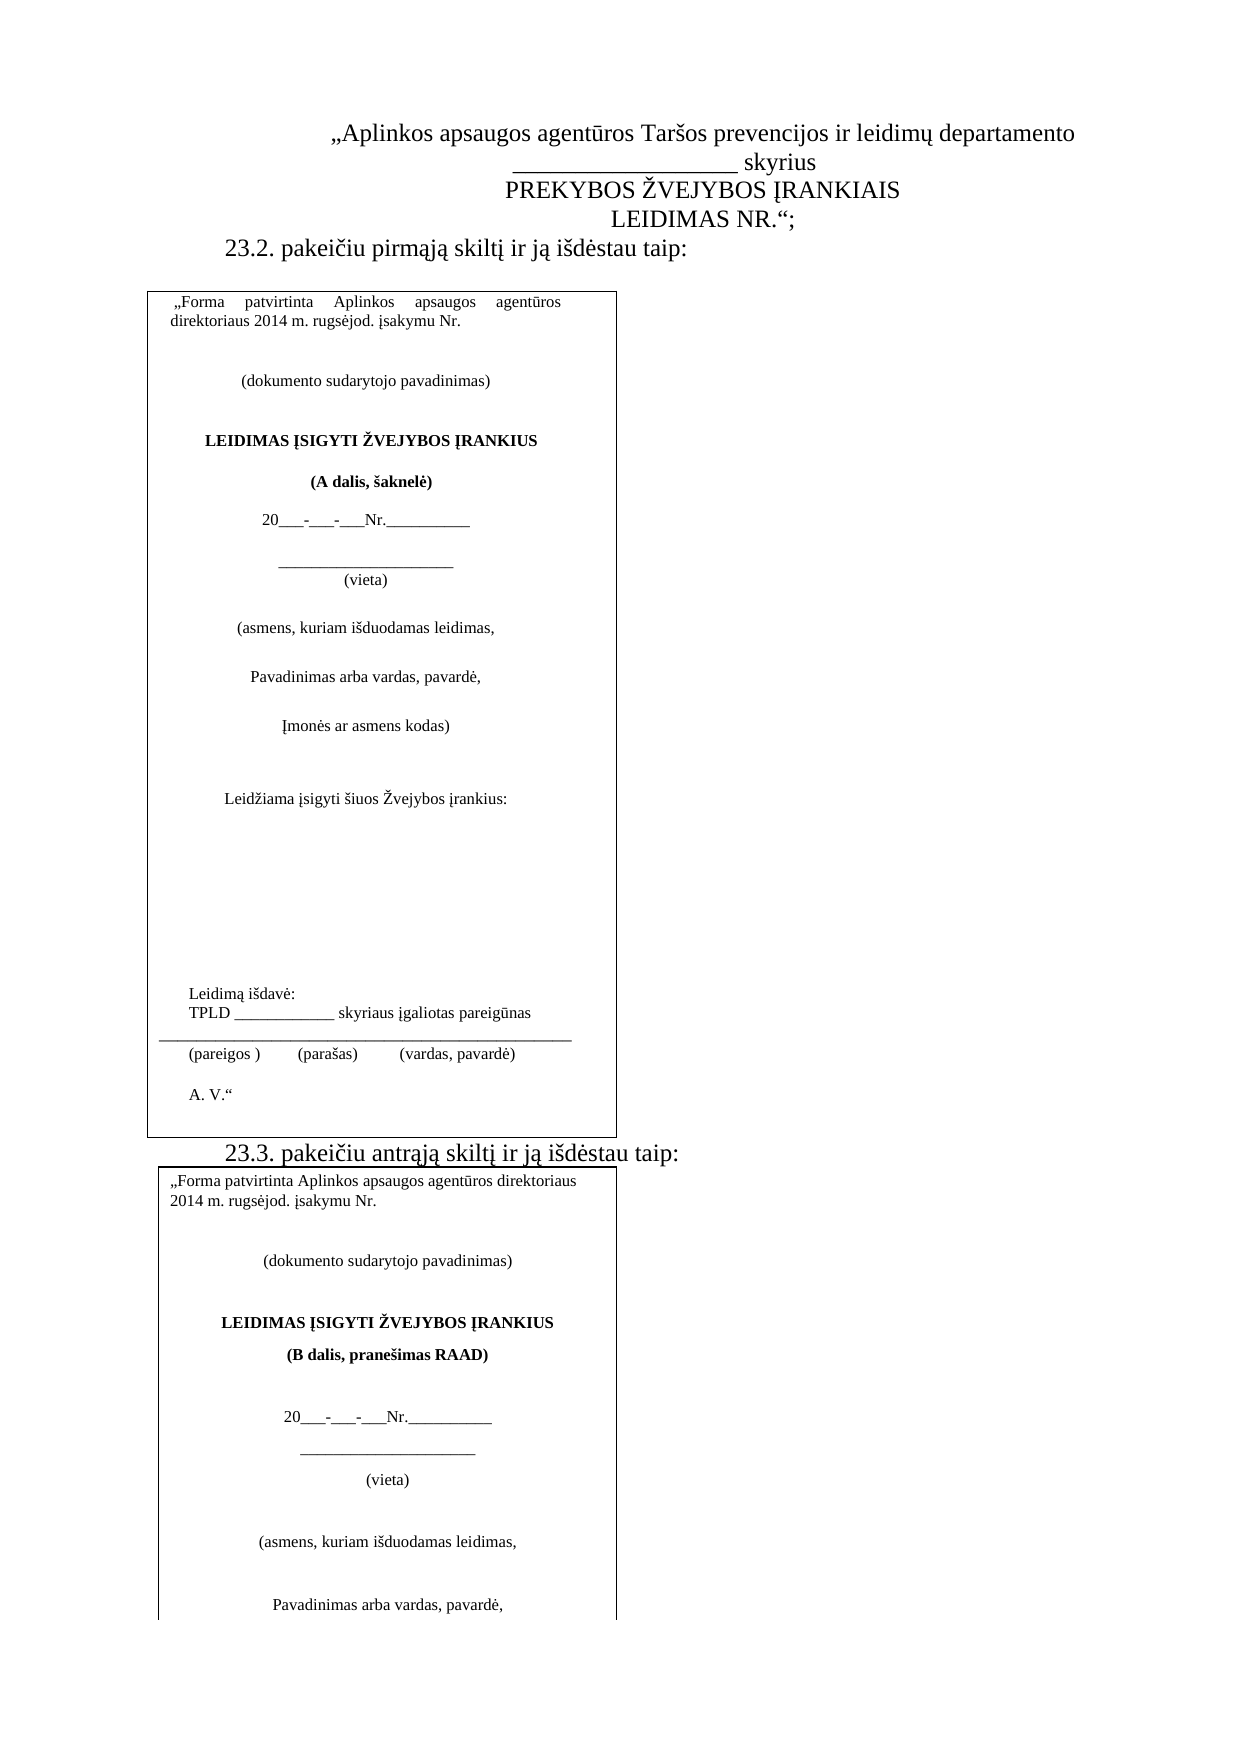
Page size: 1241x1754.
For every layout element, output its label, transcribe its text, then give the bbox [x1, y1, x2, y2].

table_cell LEIDIMAS ĮSIGYTI ŽVEJYBOS ĮRANKIUS [159, 1307, 616, 1338]
table_cell [159, 1370, 616, 1401]
table_cell (asmens, kuriam išduodamas leidimas, [159, 1526, 616, 1557]
table_cell LEIDIMAS ĮSIGYTI ŽVEJYBOS ĮRANKIUS (A dalis, šaknelė) [159, 431, 572, 491]
table_header „Forma patvirtinta Aplinkos apsaugos agentūros direktoriaus 2014 m. rugsėjod. įsakymu Nr. [159, 292, 572, 371]
table_cell [159, 638, 572, 667]
table_header Leidimą išdavė: TPLD ____________ skyriaus įgaliotas pareigūnas ____________________________________________ (pareigos ) (parašas) (vardas, pavardė) A. V.“ [148, 292, 616, 1137]
table_cell Pavadinimas arba vardas, pavardė, [159, 1588, 616, 1619]
text 23.3. pakeičiu antrąją skiltį ir ją išdėstau taip: [148, 1138, 1181, 1166]
table_cell [159, 954, 572, 984]
table_cell (B dalis, pranešimas RAAD) [159, 1338, 616, 1369]
table_cell [159, 906, 572, 935]
table_cell [159, 1213, 616, 1244]
table_cell Įmonės ar asmens kodas) [159, 716, 572, 735]
table_cell [159, 1557, 616, 1588]
table_cell [159, 935, 572, 954]
table_cell [159, 1276, 616, 1307]
table_cell _____________________ [159, 1432, 616, 1463]
text „Aplinkos apsaugos agentūros Taršos prevencijos ir leidimų departamento __________________ skyrius [148, 118, 1181, 176]
table_cell [159, 765, 572, 784]
table_cell [159, 1495, 616, 1526]
table_cell Leidžiama įsigyti šiuos Žvejybos įrankius: [159, 784, 572, 808]
table_cell 20___-___-___Nr.__________ _____________________ [159, 510, 572, 569]
table_cell [159, 857, 572, 886]
table_cell [159, 735, 572, 764]
table_cell (vieta) [159, 1463, 616, 1494]
table_cell (vieta) [159, 570, 572, 589]
table_cell [159, 686, 572, 716]
table_cell [159, 838, 572, 857]
table_cell (dokumento sudarytojo pavadinimas) [159, 1245, 616, 1276]
table_cell [159, 589, 572, 618]
table_cell [159, 808, 572, 838]
table_cell (dokumento sudarytojo pavadinimas) [159, 371, 572, 431]
table_cell Pavadinimas arba vardas, pavardė, [159, 667, 572, 686]
table_cell (asmens, kuriam išduodamas leidimas, [159, 618, 572, 637]
text LEIDIMAS NR.“; [148, 204, 1181, 233]
table_header „Forma patvirtinta Aplinkos apsaugos agentūros direktoriaus 2014 m. rugsėjod. įsakymu Nr. [159, 1168, 616, 1213]
table_cell 20___-___-___Nr.__________ [159, 1401, 616, 1432]
table_cell [159, 491, 572, 510]
table_cell [159, 886, 572, 906]
text PREKYBOS ŽVEJYBOS ĮRANKIAIS [148, 176, 1181, 204]
text 23.2. pakeičiu pirmąją skiltį ir ją išdėstau taip: [148, 233, 1181, 262]
